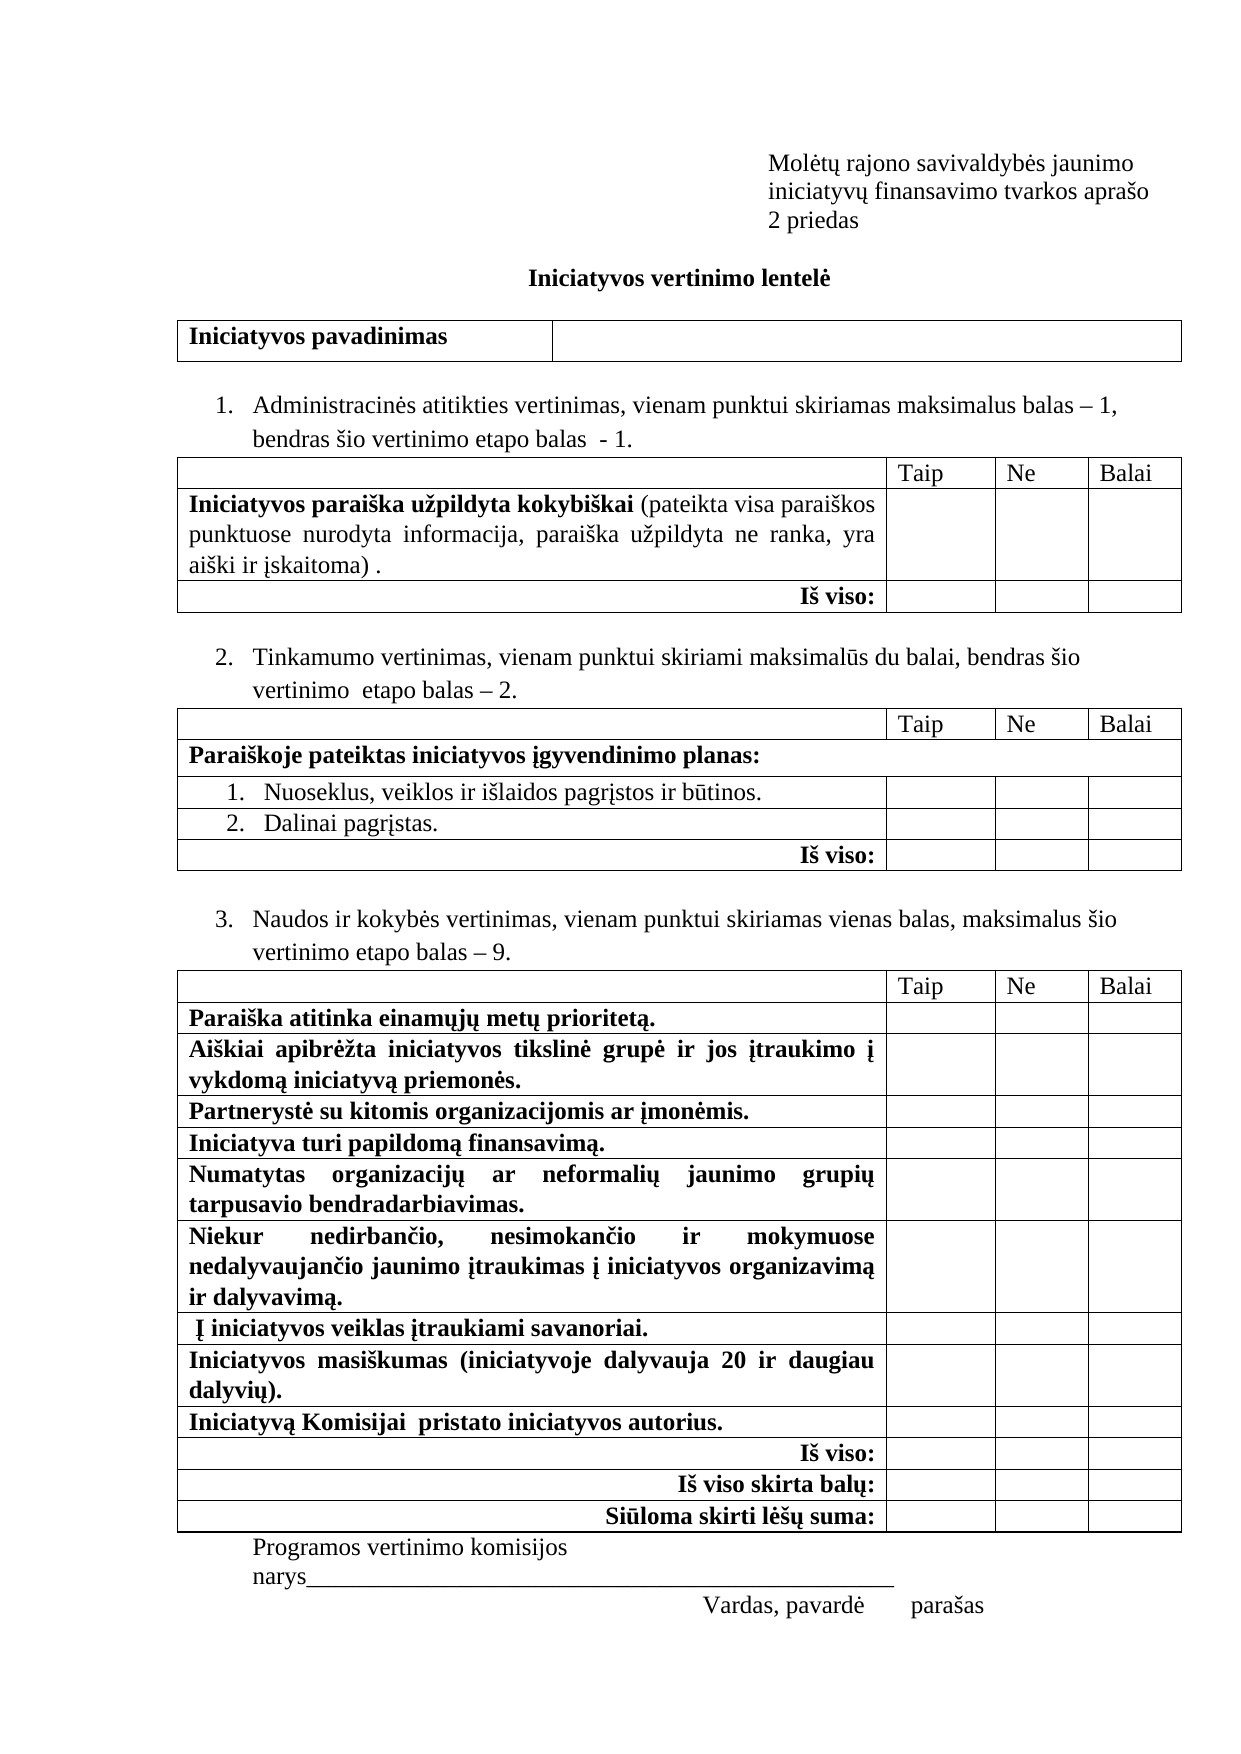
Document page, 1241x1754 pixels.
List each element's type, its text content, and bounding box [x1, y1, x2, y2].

table_cell [1089, 1128, 1181, 1158]
table_header [553, 321, 1181, 361]
table_cell [887, 1003, 995, 1033]
table_cell Iniciatyvą Komisijai pristato iniciatyvos autorius. [178, 1407, 886, 1437]
table_cell [996, 1438, 1088, 1468]
table_cell [887, 809, 995, 839]
text Iniciatyvos vertinimo lentelė [177, 263, 1181, 291]
table_cell [1088, 740, 1181, 776]
table_cell [887, 1438, 995, 1468]
table_cell [887, 581, 995, 612]
table_cell [996, 1034, 1088, 1095]
table_cell [996, 1313, 1088, 1344]
table_cell [1089, 1003, 1181, 1033]
table_cell [1089, 581, 1181, 612]
table_header Ne [996, 458, 1088, 488]
table_header [178, 709, 886, 739]
table_cell [1089, 840, 1181, 870]
table_cell [1089, 809, 1181, 839]
table_cell 2. Dalinai pagrįstas. [178, 809, 886, 839]
table_cell [1089, 489, 1181, 580]
table_cell [995, 740, 1088, 776]
table_cell 1. Nuoseklus, veiklos ir išlaidos pagrįstos ir būtinos. [178, 777, 886, 807]
table_cell Aiškiai apibrėžta iniciatyvos tikslinė grupė ir jos įtraukimo į vykdomą iniciatyvą priemonės. [178, 1034, 886, 1095]
table_cell [887, 1345, 995, 1406]
text 1. Administracinės atitikties vertinimas, vienam punktui skiriamas maksimalus balas – 1, bendras šio vertinimo etapo balas - 1. [215, 391, 1181, 452]
table_cell [996, 1096, 1088, 1127]
table_cell [887, 1034, 995, 1095]
table_cell Numatytas organizacijų ar neformalių jaunimo grupių tarpusavio bendradarbiavimas. [178, 1159, 886, 1220]
table_cell Niekur nedirbančio, nesimokančio ir mokymuose nedalyvaujančio jaunimo įtraukimas į iniciatyvos organizavimą ir dalyvavimą. [178, 1221, 886, 1312]
table_cell [1089, 1470, 1181, 1500]
table_cell [996, 840, 1088, 870]
table_cell [887, 1407, 995, 1437]
table_cell Iniciatyvos paraiška užpildyta kokybiškai (pateikta visa paraiškos punktuose nurodyta informacija, paraiška užpildyta ne ranka, yra aiški ir įskaitoma) . [178, 489, 886, 580]
text 2. Tinkamumo vertinimas, vienam punktui skiriami maksimalūs du balai, bendras šio vertinimo etapo balas – 2. [215, 642, 1181, 703]
table_header [178, 971, 886, 1002]
table_cell [996, 1501, 1088, 1531]
table_cell Iniciatyvos masiškumas (iniciatyvoje dalyvauja 20 ir daugiau dalyvių). [178, 1345, 886, 1406]
table_cell [1089, 1159, 1181, 1220]
table_cell [1089, 777, 1181, 807]
table_header Taip [887, 709, 995, 739]
table_cell Paraiškoje pateiktas iniciatyvos įgyvendinimo planas: [178, 740, 886, 776]
table_cell [887, 1470, 995, 1500]
table_header Taip [887, 458, 995, 488]
table_cell Iš viso: [178, 581, 886, 612]
table_cell Iš viso skirta balų: [178, 1470, 886, 1500]
table_header Ne [996, 709, 1088, 739]
table_header [178, 458, 886, 488]
table_cell [887, 777, 995, 807]
table_cell [1089, 1501, 1181, 1531]
table_cell [996, 1128, 1088, 1158]
table_header Ne [996, 971, 1088, 1002]
table_cell [1089, 1313, 1181, 1344]
table_header Taip [887, 971, 995, 1002]
table_header Iniciatyvos pavadinimas [178, 321, 552, 361]
text 2 priedas [177, 205, 1181, 234]
table_cell [996, 809, 1088, 839]
table_header Balai [1089, 458, 1181, 488]
table_cell [996, 1159, 1088, 1220]
table_cell Paraiška atitinka einamųjų metų prioritetą. [178, 1003, 886, 1033]
table_cell [996, 777, 1088, 807]
table_cell [1089, 1345, 1181, 1406]
table_cell [887, 1159, 995, 1220]
table_cell [886, 740, 995, 776]
table_cell [887, 1221, 995, 1312]
table_cell Į iniciatyvos veiklas įtraukiami savanoriai. [178, 1313, 886, 1344]
table_cell [1089, 1221, 1181, 1312]
table_cell Iš viso: [178, 840, 886, 870]
text 3. Naudos ir kokybės vertinimas, vienam punktui skiriamas vienas balas, maksimalus šio vertinimo etapo balas – 9. [215, 904, 1181, 966]
table_cell [887, 1501, 995, 1531]
table_cell [887, 1313, 995, 1344]
table_cell [887, 1128, 995, 1158]
table_cell [996, 1407, 1088, 1437]
text iniciatyvų finansavimo tvarkos aprašo [177, 176, 1181, 205]
table_cell [1089, 1438, 1181, 1468]
table_cell Iš viso: [178, 1438, 886, 1468]
table_cell [996, 581, 1088, 612]
table_cell [887, 1096, 995, 1127]
table_cell [996, 1221, 1088, 1312]
text Vardas, pavardė parašas [627, 1590, 1181, 1619]
table_cell [996, 1470, 1088, 1500]
table_cell [887, 489, 995, 580]
table_cell [996, 489, 1088, 580]
table_cell Partnerystė su kitomis organizacijomis ar įmonėmis. [178, 1096, 886, 1127]
text Molėtų rajono savivaldybės jaunimo [177, 148, 1181, 176]
table_cell [887, 840, 995, 870]
table_header Balai [1089, 971, 1181, 1002]
table_cell [996, 1345, 1088, 1406]
text Programos vertinimo komisijos narys_______________________________________________ [252, 1533, 1181, 1590]
table_cell [1089, 1407, 1181, 1437]
table_cell Iniciatyva turi papildomą finansavimą. [178, 1128, 886, 1158]
table_header Balai [1089, 709, 1181, 739]
table_cell Siūloma skirti lėšų suma: [178, 1501, 886, 1531]
table_cell [996, 1003, 1088, 1033]
table_cell [1089, 1096, 1181, 1127]
table_cell [1089, 1034, 1181, 1095]
